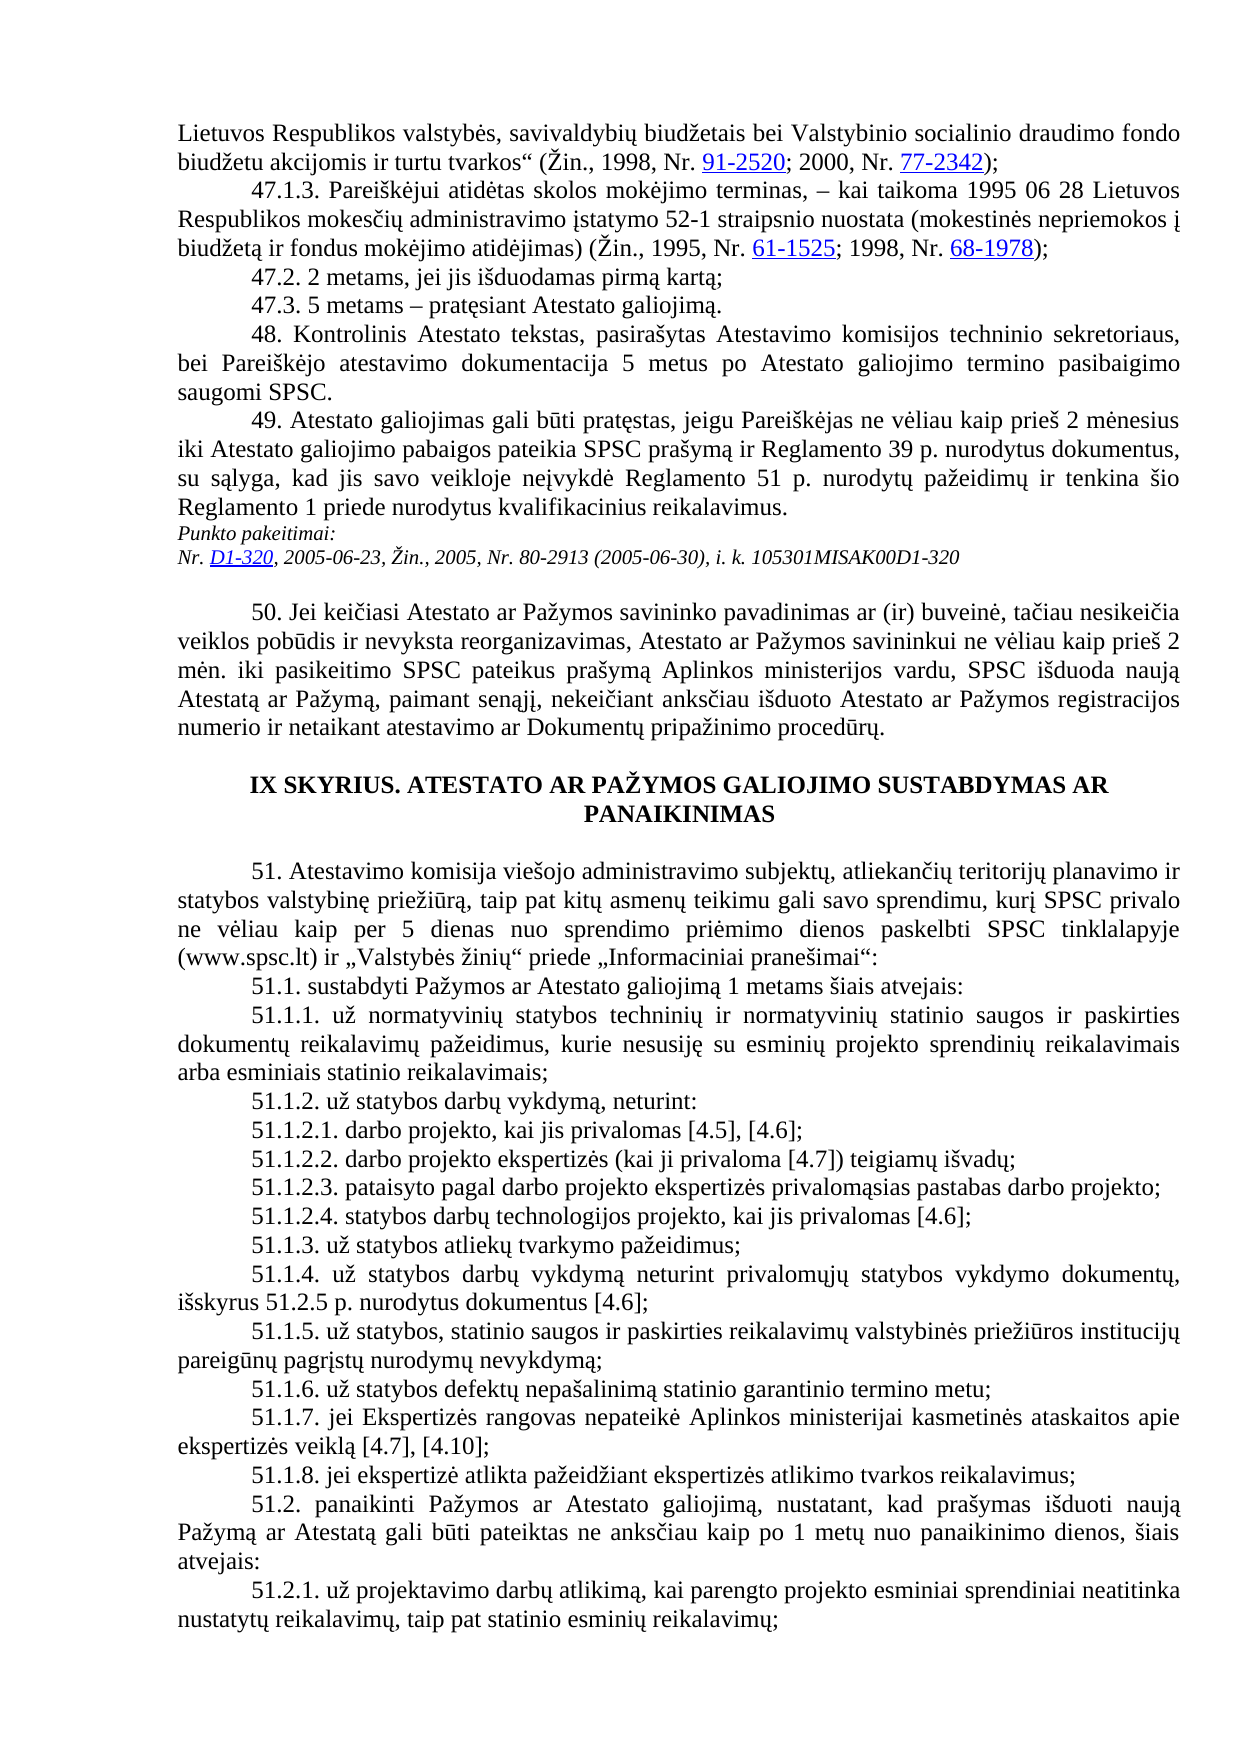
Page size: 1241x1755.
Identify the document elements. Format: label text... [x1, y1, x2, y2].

text 49. Atestato galiojimas gali būti pratęstas, jeigu Pareiškėjas ne vėliau kaip prieš 2 mėnesius iki Atestato galiojimo pabaigos pateikia SPSC prašymą ir Reglamento 39 p. nurodytus dokumentus, su sąlyga, kad jis savo veikloje neįvykdė Reglamento 51 p. nurodytų pažeidimų ir tenkina šio Reglamento 1 priede nurodytus kvalifikacinius reikalavimus. [177, 406, 1181, 521]
text 47.3. 5 metams – pratęsiant Atestato galiojimą. [177, 291, 1181, 319]
text 50. Jei keičiasi Atestato ar Pažymos savininko pavadinimas ar (ir) buveinė, tačiau nesikeičia veiklos pobūdis ir nevyksta reorganizavimas, Atestato ar Pažymos savininkui ne vėliau kaip prieš 2 mėn. iki pasikeitimo SPSC pateikus prašymą Aplinkos ministerijos vardu, SPSC išduoda naują Atestatą ar Pažymą, paimant senąjį, nekeičiant anksčiau išduoto Atestato ar Pažymos registracijos numerio ir netaikant atestavimo ar Dokumentų pripažinimo procedūrų. [177, 597, 1181, 741]
text 51.1.2. už statybos darbų vykdymą, neturint: [177, 1086, 1181, 1115]
text 51.1.8. jei ekspertizė atlikta pažeidžiant ekspertizės atlikimo tvarkos reikalavimus; [177, 1460, 1181, 1489]
text 51.1.1. už normatyvinių statybos techninių ir normatyvinių statinio saugos ir paskirties dokumentų reikalavimų pažeidimus, kurie nesusiję su esminių projekto sprendinių reikalavimais arba esminiais statinio reikalavimais; [177, 1000, 1181, 1086]
text 51.2. panaikinti Pažymos ar Atestato galiojimą, nustatant, kad prašymas išduoti naują Pažymą ar Atestatą gali būti pateiktas ne anksčiau kaip po 1 metų nuo panaikinimo dienos, šiais atvejais: [177, 1489, 1181, 1575]
text 51.1.2.1. darbo projekto, kai jis privalomas [4.5], [4.6]; [177, 1115, 1181, 1144]
text IX SKYRIUS. ATESTATO AR PAŽYMOS GALIOJIMO SUSTABDYMAS AR PANAIKINIMAS [177, 770, 1181, 827]
text 51.1. sustabdyti Pažymos ar Atestato galiojimą 1 metams šiais atvejais: [177, 971, 1181, 1000]
text Nr. D1-320, 2005-06-23, Žin., 2005, Nr. 80-2913 (2005-06-30), i. k. 105301MISAK00D1-320 [177, 545, 1181, 569]
text 51.1.7. jei Ekspertizės rangovas nepateikė Aplinkos ministerijai kasmetinės ataskaitos apie ekspertizės veiklą [4.7], [4.10]; [177, 1402, 1181, 1460]
text 51.1.3. už statybos atliekų tvarkymo pažeidimus; [177, 1230, 1181, 1259]
text Punkto pakeitimai: [177, 521, 1181, 545]
text 48. Kontrolinis Atestato tekstas, pasirašytas Atestavimo komisijos techninio sekretoriaus, bei Pareiškėjo atestavimo dokumentacija 5 metus po Atestato galiojimo termino pasibaigimo saugomi SPSC. [177, 319, 1181, 406]
text 51.2.1. už projektavimo darbų atlikimą, kai parengto projekto esminiai sprendiniai neatitinka nustatytų reikalavimų, taip pat statinio esminių reikalavimų; [177, 1575, 1181, 1632]
text 47.2. 2 metams, jei jis išduodamas pirmą kartą; [177, 262, 1181, 291]
text 47.1.3. Pareiškėjui atidėtas skolos mokėjimo terminas, – kai taikoma 1995 06 28 Lietuvos Respublikos mokesčių administravimo įstatymo 52-1 straipsnio nuostata (mokestinės nepriemokos į biudžetą ir fondus mokėjimo atidėjimas) (Žin., 1995, Nr. 61-1525; 1998, Nr. 68-1978); [177, 176, 1181, 262]
text 51.1.2.4. statybos darbų technologijos projekto, kai jis privalomas [4.6]; [177, 1201, 1181, 1230]
text 51. Atestavimo komisija viešojo administravimo subjektų, atliekančių teritorijų planavimo ir statybos valstybinę priežiūrą, taip pat kitų asmenų teikimu gali savo sprendimu, kurį SPSC privalo ne vėliau kaip per 5 dienas nuo sprendimo priėmimo dienos paskelbti SPSC tinklalapyje (www.spsc.lt) ir „Valstybės žinių“ priede „Informaciniai pranešimai“: [177, 856, 1181, 971]
text 51.1.5. už statybos, statinio saugos ir paskirties reikalavimų valstybinės priežiūros institucijų pareigūnų pagrįstų nurodymų nevykdymą; [177, 1316, 1181, 1374]
text 51.1.6. už statybos defektų nepašalinimą statinio garantinio termino metu; [177, 1374, 1181, 1402]
text 51.1.2.3. pataisyto pagal darbo projekto ekspertizės privalomąsias pastabas darbo projekto; [177, 1172, 1181, 1201]
text Lietuvos Respublikos valstybės, savivaldybių biudžetais bei Valstybinio socialinio draudimo fondo biudžetu akcijomis ir turtu tvarkos“ (Žin., 1998, Nr. 91-2520; 2000, Nr. 77-2342); [177, 118, 1181, 176]
text 51.1.4. už statybos darbų vykdymą neturint privalomųjų statybos vykdymo dokumentų, išskyrus 51.2.5 p. nurodytus dokumentus [4.6]; [177, 1259, 1181, 1316]
text 51.1.2.2. darbo projekto ekspertizės (kai ji privaloma [4.7]) teigiamų išvadų; [177, 1144, 1181, 1172]
